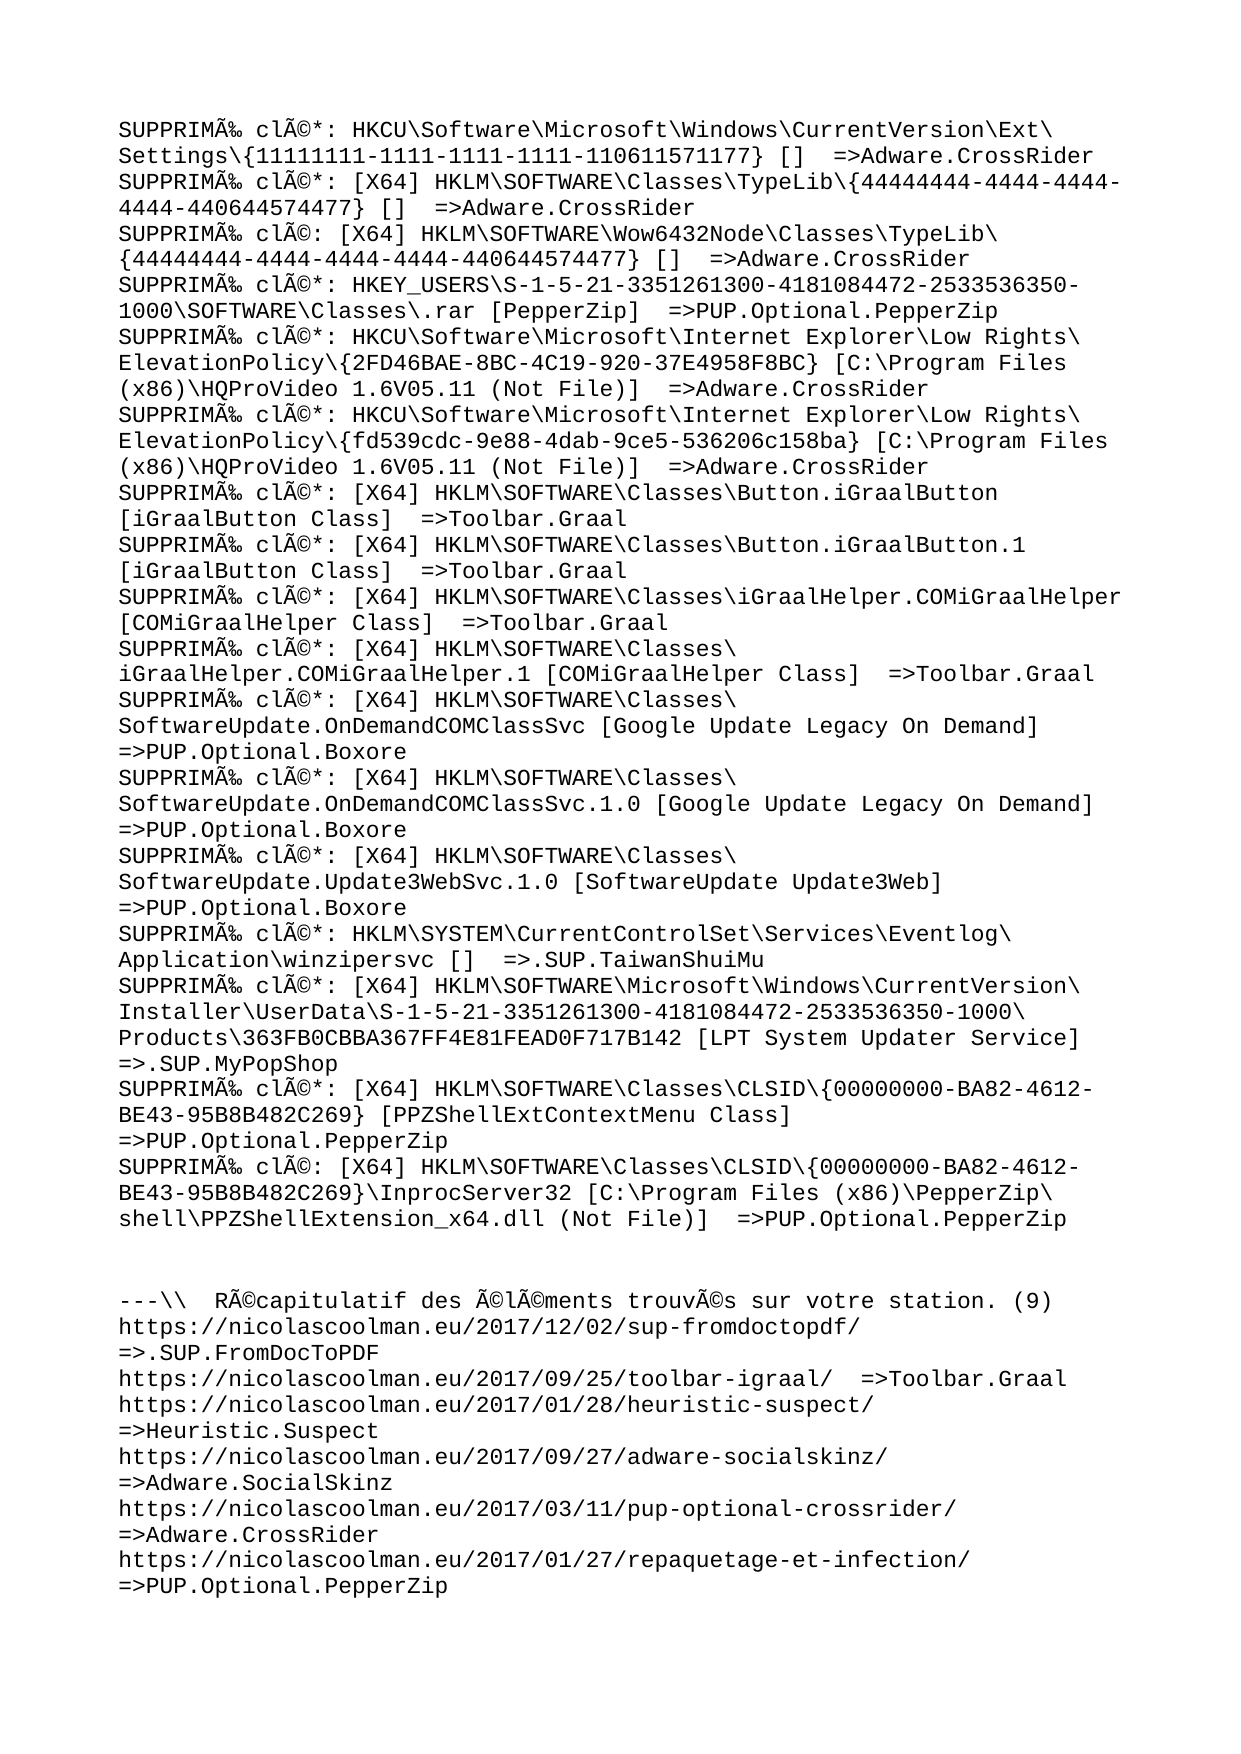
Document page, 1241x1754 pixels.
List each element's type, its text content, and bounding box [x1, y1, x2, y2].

text ---\\ RÃ©capitulatif des Ã©lÃ©ments trouvÃ©s sur votre station. (9) [118, 1289, 1122, 1315]
text SUPPRIMÃ‰ clÃ©*: [X64] HKLM\SOFTWARE\Classes\SoftwareUpdate.OnDemandCOMClassSvc [Google Update Legacy On Demand] =>PUP.Optional.Boxore [118, 689, 1122, 767]
text SUPPRIMÃ‰ clÃ©*: [X64] HKLM\SOFTWARE\Classes\SoftwareUpdate.OnDemandCOMClassSvc.1.0 [Google Update Legacy On Demand] =>PUP.Optional.Boxore [118, 767, 1122, 844]
text SUPPRIMÃ‰ clÃ©: [X64] HKLM\SOFTWARE\Wow6432Node\Classes\TypeLib\{44444444-4444-4444-4444-440644574477} [] =>Adware.CrossRider [118, 222, 1122, 274]
text SUPPRIMÃ‰ clÃ©*: HKCU\Software\Microsoft\Internet Explorer\Low Rights\ElevationPolicy\{2FD46BAE-8BC-4C19-920-37E4958F8BC} [C:\Program Files (x86)\HQProVideo 1.6V05.11 (Not File)] =>Adware.CrossRider [118, 326, 1122, 403]
text https://nicolascoolman.eu/2017/03/11/pup-optional-crossrider/ =>Adware.CrossRider [118, 1497, 1122, 1549]
text SUPPRIMÃ‰ clÃ©*: [X64] HKLM\SOFTWARE\Microsoft\Windows\CurrentVersion\Installer\UserData\S-1-5-21-3351261300-4181084472-2533536350-1000\Products\363FB0CBBA367FF4E81FEAD0F717B142 [LPT System Updater Service] =>.SUP.MyPopShop [118, 974, 1122, 1078]
text https://nicolascoolman.eu/2017/09/27/adware-socialskinz/ =>Adware.SocialSkinz [118, 1445, 1122, 1497]
text SUPPRIMÃ‰ clÃ©*: [X64] HKLM\SOFTWARE\Classes\iGraalHelper.COMiGraalHelper [COMiGraalHelper Class] =>Toolbar.Graal [118, 585, 1122, 637]
text SUPPRIMÃ‰ clÃ©*: [X64] HKLM\SOFTWARE\Classes\Button.iGraalButton.1 [iGraalButton Class] =>Toolbar.Graal [118, 533, 1122, 585]
text SUPPRIMÃ‰ clÃ©*: HKEY_USERS\S-1-5-21-3351261300-4181084472-2533536350-1000\SOFTWARE\Classes\.rar [PepperZip] =>PUP.Optional.PepperZip [118, 274, 1122, 326]
text https://nicolascoolman.eu/2017/12/02/sup-fromdoctopdf/ =>.SUP.FromDocToPDF [118, 1315, 1122, 1367]
text SUPPRIMÃ‰ clÃ©*: [X64] HKLM\SOFTWARE\Classes\CLSID\{00000000-BA82-4612-BE43-95B8B482C269} [PPZShellExtContextMenu Class] =>PUP.Optional.PepperZip [118, 1078, 1122, 1156]
text SUPPRIMÃ‰ clÃ©: [X64] HKLM\SOFTWARE\Classes\CLSID\{00000000-BA82-4612-BE43-95B8B482C269}\InprocServer32 [C:\Program Files (x86)\PepperZip\shell\PPZShellExtension_x64.dll (Not File)] =>PUP.Optional.PepperZip [118, 1156, 1122, 1233]
text SUPPRIMÃ‰ clÃ©*: HKLM\SYSTEM\CurrentControlSet\Services\Eventlog\Application\winzipersvc [] =>.SUP.TaiwanShuiMu [118, 922, 1122, 974]
text SUPPRIMÃ‰ clÃ©*: [X64] HKLM\SOFTWARE\Classes\Button.iGraalButton [iGraalButton Class] =>Toolbar.Graal [118, 481, 1122, 533]
text SUPPRIMÃ‰ clÃ©*: [X64] HKLM\SOFTWARE\Classes\TypeLib\{44444444-4444-4444-4444-440644574477} [] =>Adware.CrossRider [118, 170, 1122, 222]
text SUPPRIMÃ‰ clÃ©*: HKCU\Software\Microsoft\Windows\CurrentVersion\Ext\Settings\{11111111-1111-1111-1111-110611571177} [] =>Adware.CrossRider [118, 118, 1122, 170]
text SUPPRIMÃ‰ clÃ©*: [X64] HKLM\SOFTWARE\Classes\SoftwareUpdate.Update3WebSvc.1.0 [SoftwareUpdate Update3Web] =>PUP.Optional.Boxore [118, 844, 1122, 922]
text https://nicolascoolman.eu/2017/01/27/repaquetage-et-infection/ =>PUP.Optional.PepperZip [118, 1549, 1122, 1601]
text SUPPRIMÃ‰ clÃ©*: HKCU\Software\Microsoft\Internet Explorer\Low Rights\ElevationPolicy\{fd539cdc-9e88-4dab-9ce5-536206c158ba} [C:\Program Files (x86)\HQProVideo 1.6V05.11 (Not File)] =>Adware.CrossRider [118, 403, 1122, 481]
text https://nicolascoolman.eu/2017/09/25/toolbar-igraal/ =>Toolbar.Graal [118, 1367, 1122, 1393]
text https://nicolascoolman.eu/2017/01/28/heuristic-suspect/ =>Heuristic.Suspect [118, 1393, 1122, 1445]
text SUPPRIMÃ‰ clÃ©*: [X64] HKLM\SOFTWARE\Classes\iGraalHelper.COMiGraalHelper.1 [COMiGraalHelper Class] =>Toolbar.Graal [118, 637, 1122, 689]
